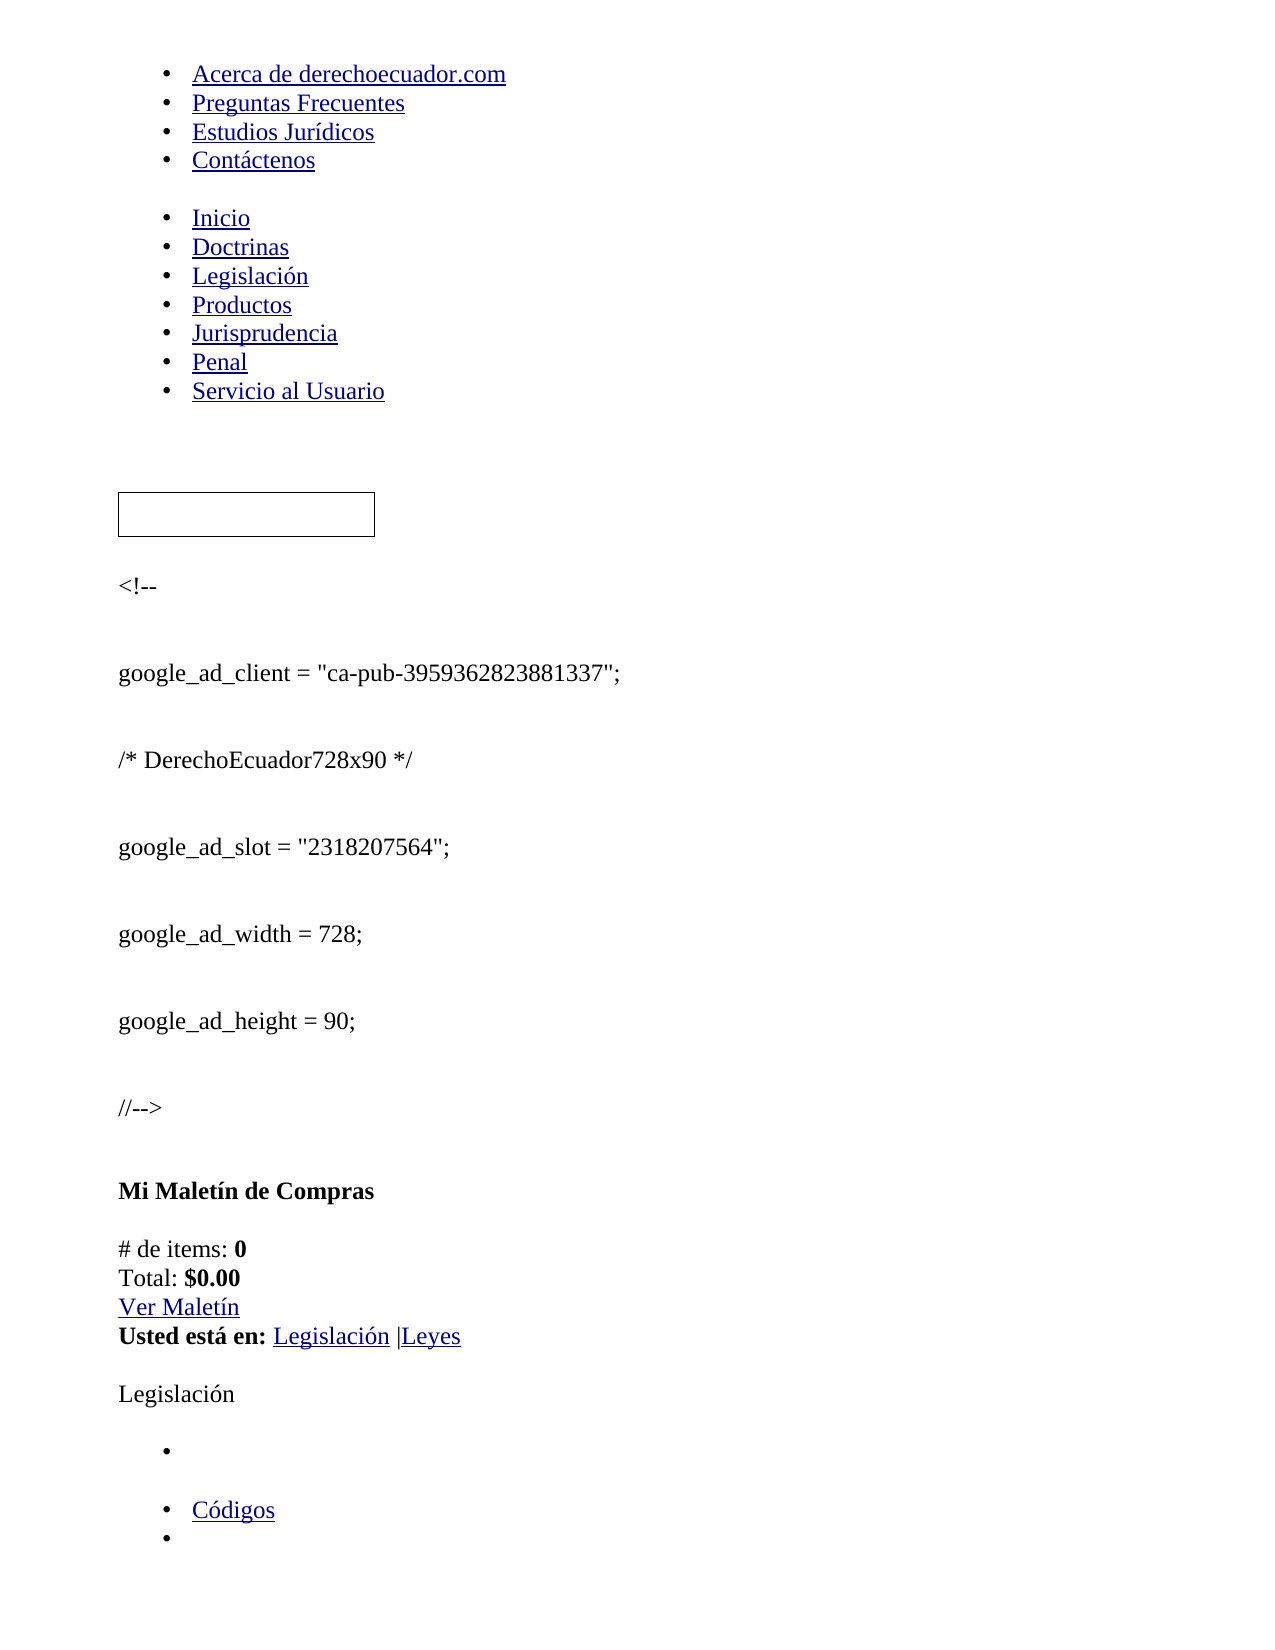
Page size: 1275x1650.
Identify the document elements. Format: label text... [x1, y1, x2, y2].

list Jurisprudencia [162, 318, 1216, 347]
list Contáctenos [162, 145, 1216, 174]
list Acerca de derechoecuador.com [162, 59, 1216, 88]
text <!-- google_ad_client = "ca-pub-3959362823881337"; /* DerechoEcuador728x90 */ google_ad_slot = "2318207564"; google_ad_width = 728; google_ad_height = 90; //--> [118, 571, 1216, 1122]
list Penal [162, 347, 1216, 376]
subtitle Mi Maletín de Compras [118, 1176, 1216, 1205]
text Legislación [118, 1379, 1216, 1408]
list Productos [162, 290, 1216, 318]
list Doctrinas [162, 232, 1216, 261]
text Usted está en: Legislación |Leyes [118, 1321, 1216, 1349]
text # de items: 0 Total: $0.00 [118, 1234, 1216, 1292]
list Códigos [162, 1496, 1216, 1524]
list Legislación [162, 261, 1216, 290]
list Estudios Jurídicos [162, 117, 1216, 145]
list Preguntas Frecuentes [162, 88, 1216, 117]
list Servicio al Usuario [162, 376, 1216, 405]
text Ver Maletín [118, 1292, 1216, 1321]
list Inicio [162, 203, 1216, 232]
